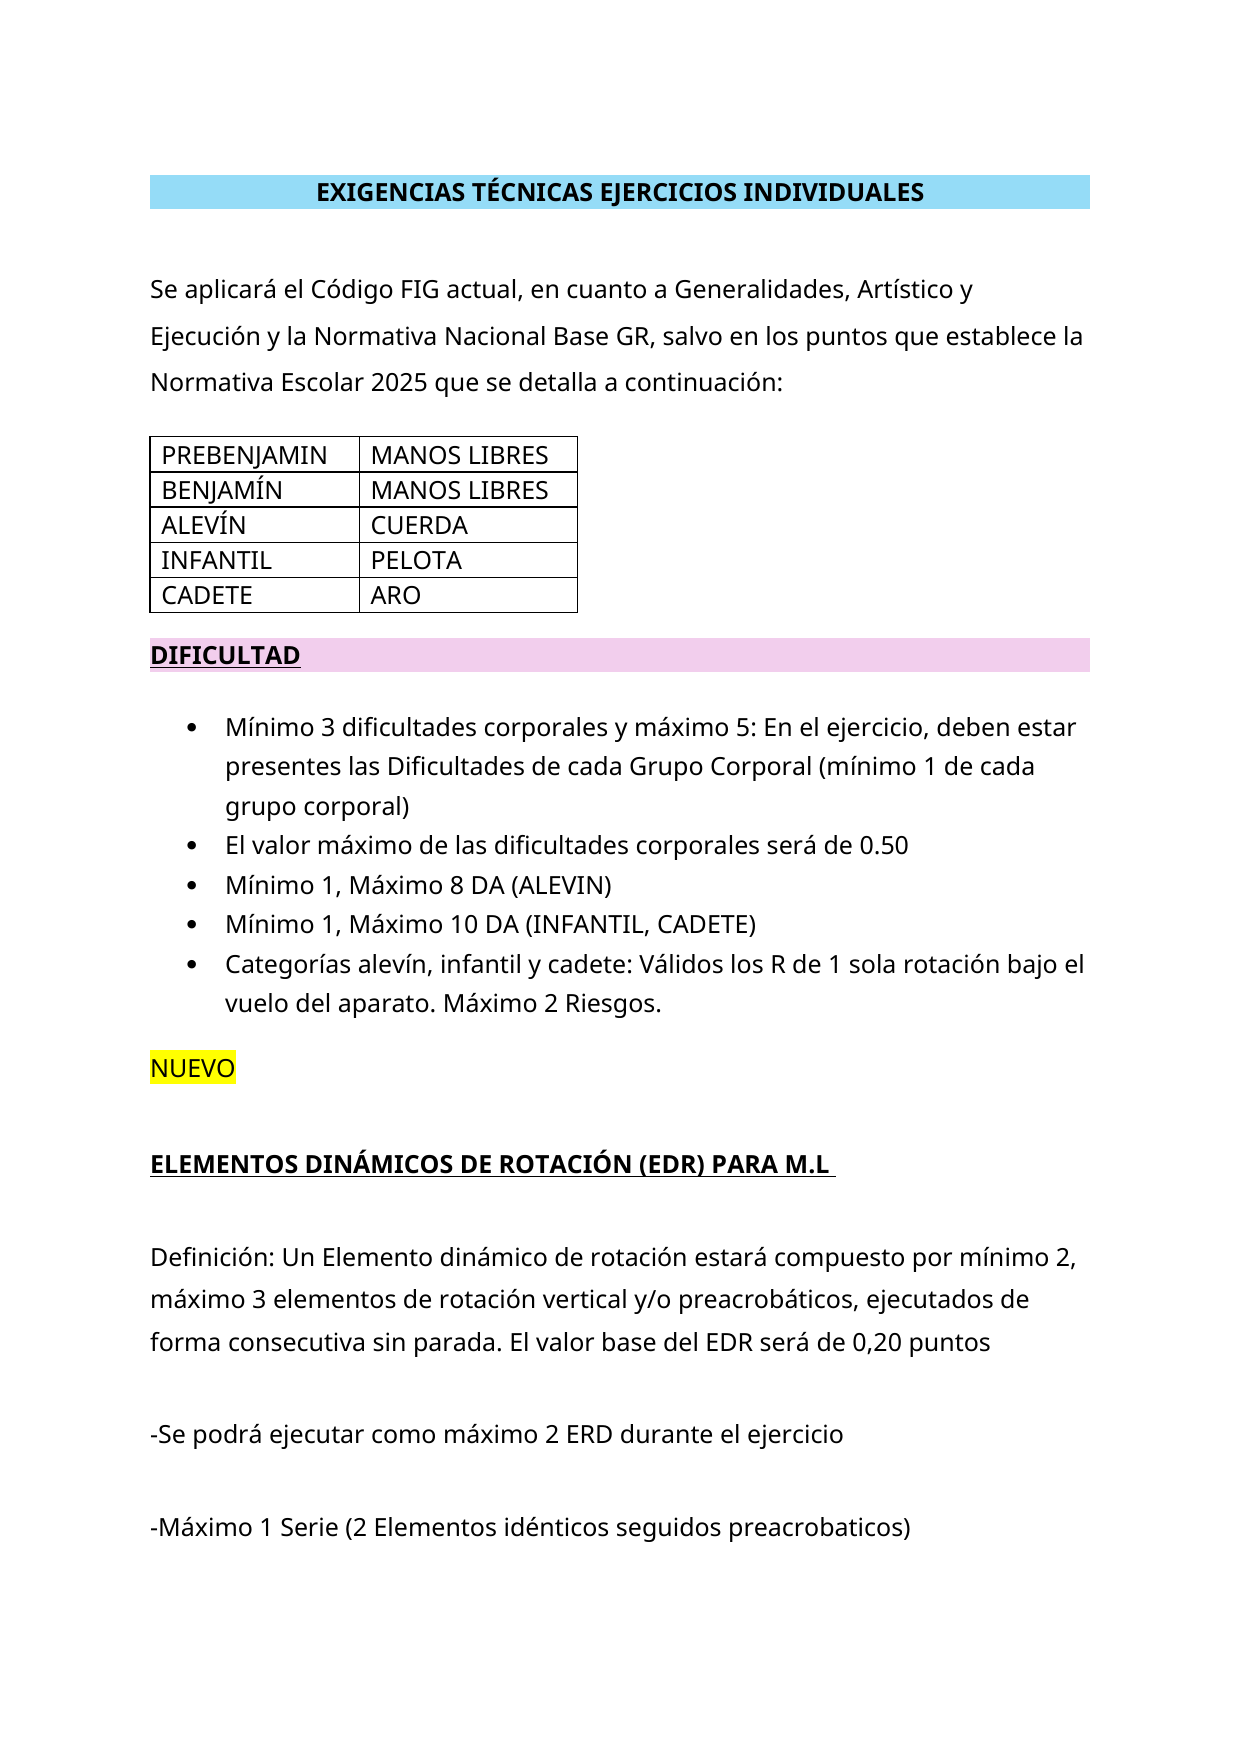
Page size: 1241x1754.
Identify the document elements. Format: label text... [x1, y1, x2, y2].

table_cell CUERDA [360, 508, 577, 542]
text Se aplicará el Código FIG actual, en cuanto a Generalidades, Artístico y Ejecución y la Normativa Nacional Base GR, salvo en los puntos que establece la Normativa Escolar 2025 que se detalla a continuación: [150, 272, 1090, 399]
list Mínimo 3 dificultades corporales y máximo 5: En el ejercicio, deben estar presentes las Dificultades de cada Grupo Corporal (mínimo 1 de cada grupo corporal) [187, 709, 1090, 822]
table_cell MANOS LIBRES [360, 473, 577, 506]
text ELEMENTOS DINÁMICOS DE ROTACIÓN (EDR) PARA M.L [150, 1147, 1090, 1181]
list Mínimo 1, Máximo 8 DA (ALEVIN) [187, 867, 1090, 901]
text -Se podrá ejecutar como máximo 2 ERD durante el ejercicio [150, 1417, 1090, 1451]
text -Máximo 1 Serie (2 Elementos idénticos seguidos preacrobaticos) [150, 1509, 1090, 1543]
table_header PREBENJAMIN [151, 437, 359, 471]
table_cell CADETE [151, 578, 359, 612]
list El valor máximo de las dificultades corporales será de 0.50 [187, 828, 1090, 862]
list Mínimo 1, Máximo 10 DA (INFANTIL, CADETE) [187, 907, 1090, 941]
text DIFICULTAD [150, 638, 1090, 672]
text NUEVO [150, 1050, 1090, 1084]
table_cell ALEVÍN [151, 508, 359, 542]
table_cell BENJAMÍN [151, 473, 359, 506]
table_header MANOS LIBRES [360, 437, 577, 471]
table_cell INFANTIL [151, 543, 359, 577]
text EXIGENCIAS TÉCNICAS EJERCICIOS INDIVIDUALES [150, 175, 1090, 209]
table_cell ARO [360, 578, 577, 612]
table_cell PELOTA [360, 543, 577, 577]
text Definición: Un Elemento dinámico de rotación estará compuesto por mínimo 2, máximo 3 elementos de rotación vertical y/o preacrobáticos, ejecutados de forma consecutiva sin parada. El valor base del EDR será de 0,20 puntos [150, 1239, 1090, 1358]
list Categorías alevín, infantil y cadete: Válidos los R de 1 sola rotación bajo el vuelo del aparato. Máximo 2 Riesgos. [187, 946, 1090, 1020]
